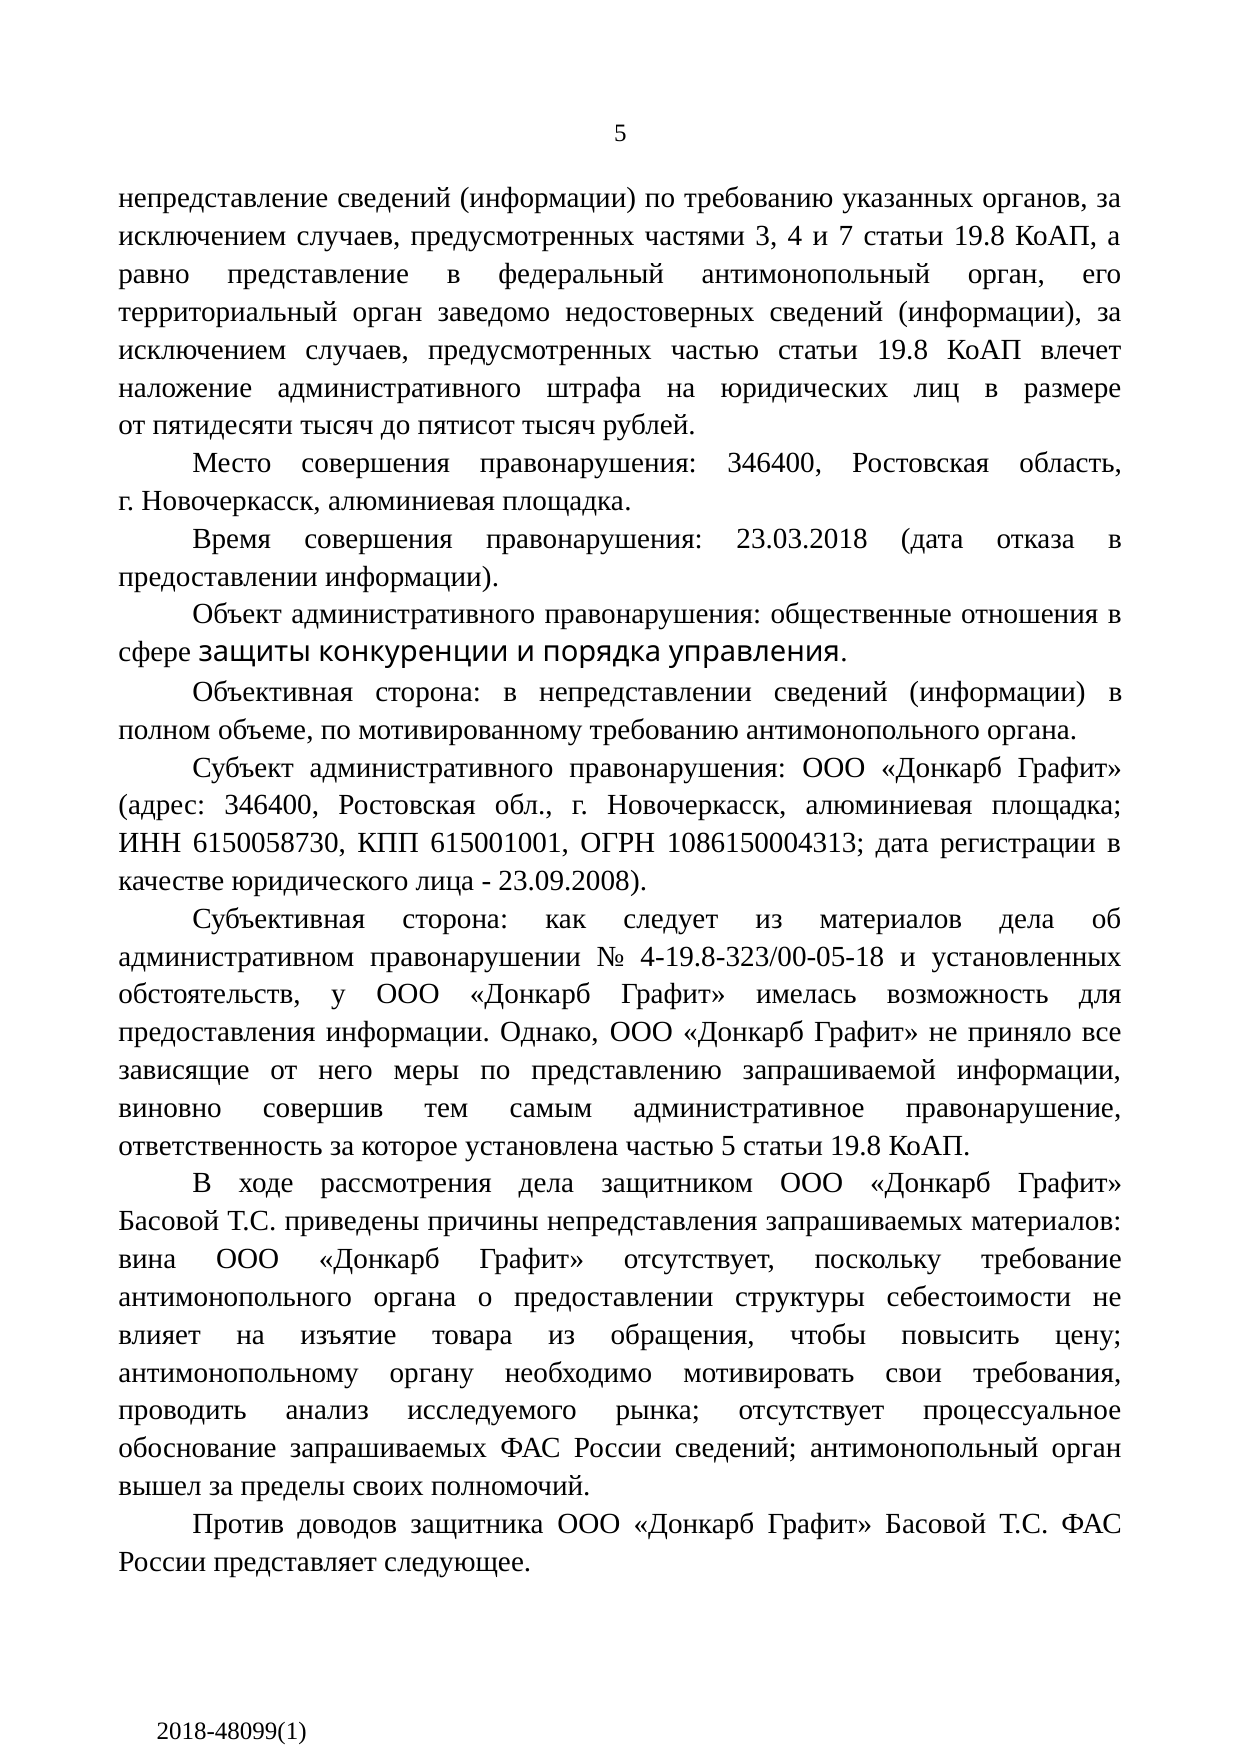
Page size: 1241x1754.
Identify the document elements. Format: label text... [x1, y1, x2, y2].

text Объект административного правонарушения: общественные отношения в сфере защиты конкуренции и порядка управления. [118, 592, 1122, 670]
text Объективная сторона: в непредставлении сведений (информации) в полном объеме, по мотивированному требованию антимонопольного органа. [118, 670, 1122, 745]
text Субъект административного правонарушения: ООО «Донкарб Графит» (адрес: 346400, Ростовская обл., г. Новочеркасск, алюминиевая площадка; ИНН 6150058730, КПП 615001001, ОГРН 1086150004313; дата регистрации в качестве юридического лица - 23.09.2008). [118, 745, 1122, 897]
text Субъективная сторона: как следует из материалов дела об административном правонарушении № 4-19.8-323/00-05-18 и установленных обстоятельств, у ООО «Донкарб Графит» имелась возможность для предоставления информации. Однако, ООО «Донкарб Графит» не приняло все зависящие от него меры по представлению запрашиваемой информации, виновно совершив тем самым административное правонарушение, ответственность за которое установлена частью 5 статьи 19.8 КоАП. [118, 897, 1122, 1161]
text непредставление сведений (информации) по требованию указанных органов, за исключением случаев, предусмотренных частями 3, 4 и 7 статьи 19.8 КоАП, а равно представление в федеральный антимонопольный орган, его территориальный орган заведомо недостоверных сведений (информации), за исключением случаев, предусмотренных частью статьи 19.8 КоАП влечет наложение административного штрафа на юридических лиц в размере от пятидесяти тысяч до пятисот тысяч рублей. [118, 176, 1122, 441]
text Место совершения правонарушения: 346400, Ростовская область, г. Новочеркасск, алюминиевая площадка. [118, 441, 1122, 517]
text Время совершения правонарушения: 23.03.2018 (дата отказа в предоставлении информации). [118, 517, 1122, 592]
text В ходе рассмотрения дела защитником ООО «Донкарб Графит» Басовой Т.С. приведены причины непредставления запрашиваемых материалов: вина ООО «Донкарб Графит» отсутствует, поскольку требование антимонопольного органа о предоставлении структуры себестоимости не влияет на изъятие товара из обращения, чтобы повысить цену; антимонопольному органу необходимо мотивировать свои требования, проводить анализ исследуемого рынка; отсутствует процессуальное обоснование запрашиваемых ФАС России сведений; антимонопольный орган вышел за пределы своих полномочий. [118, 1161, 1122, 1502]
text Против доводов защитника ООО «Донкарб Графит» Басовой Т.С. ФАС России представляет следующее. [118, 1502, 1122, 1577]
